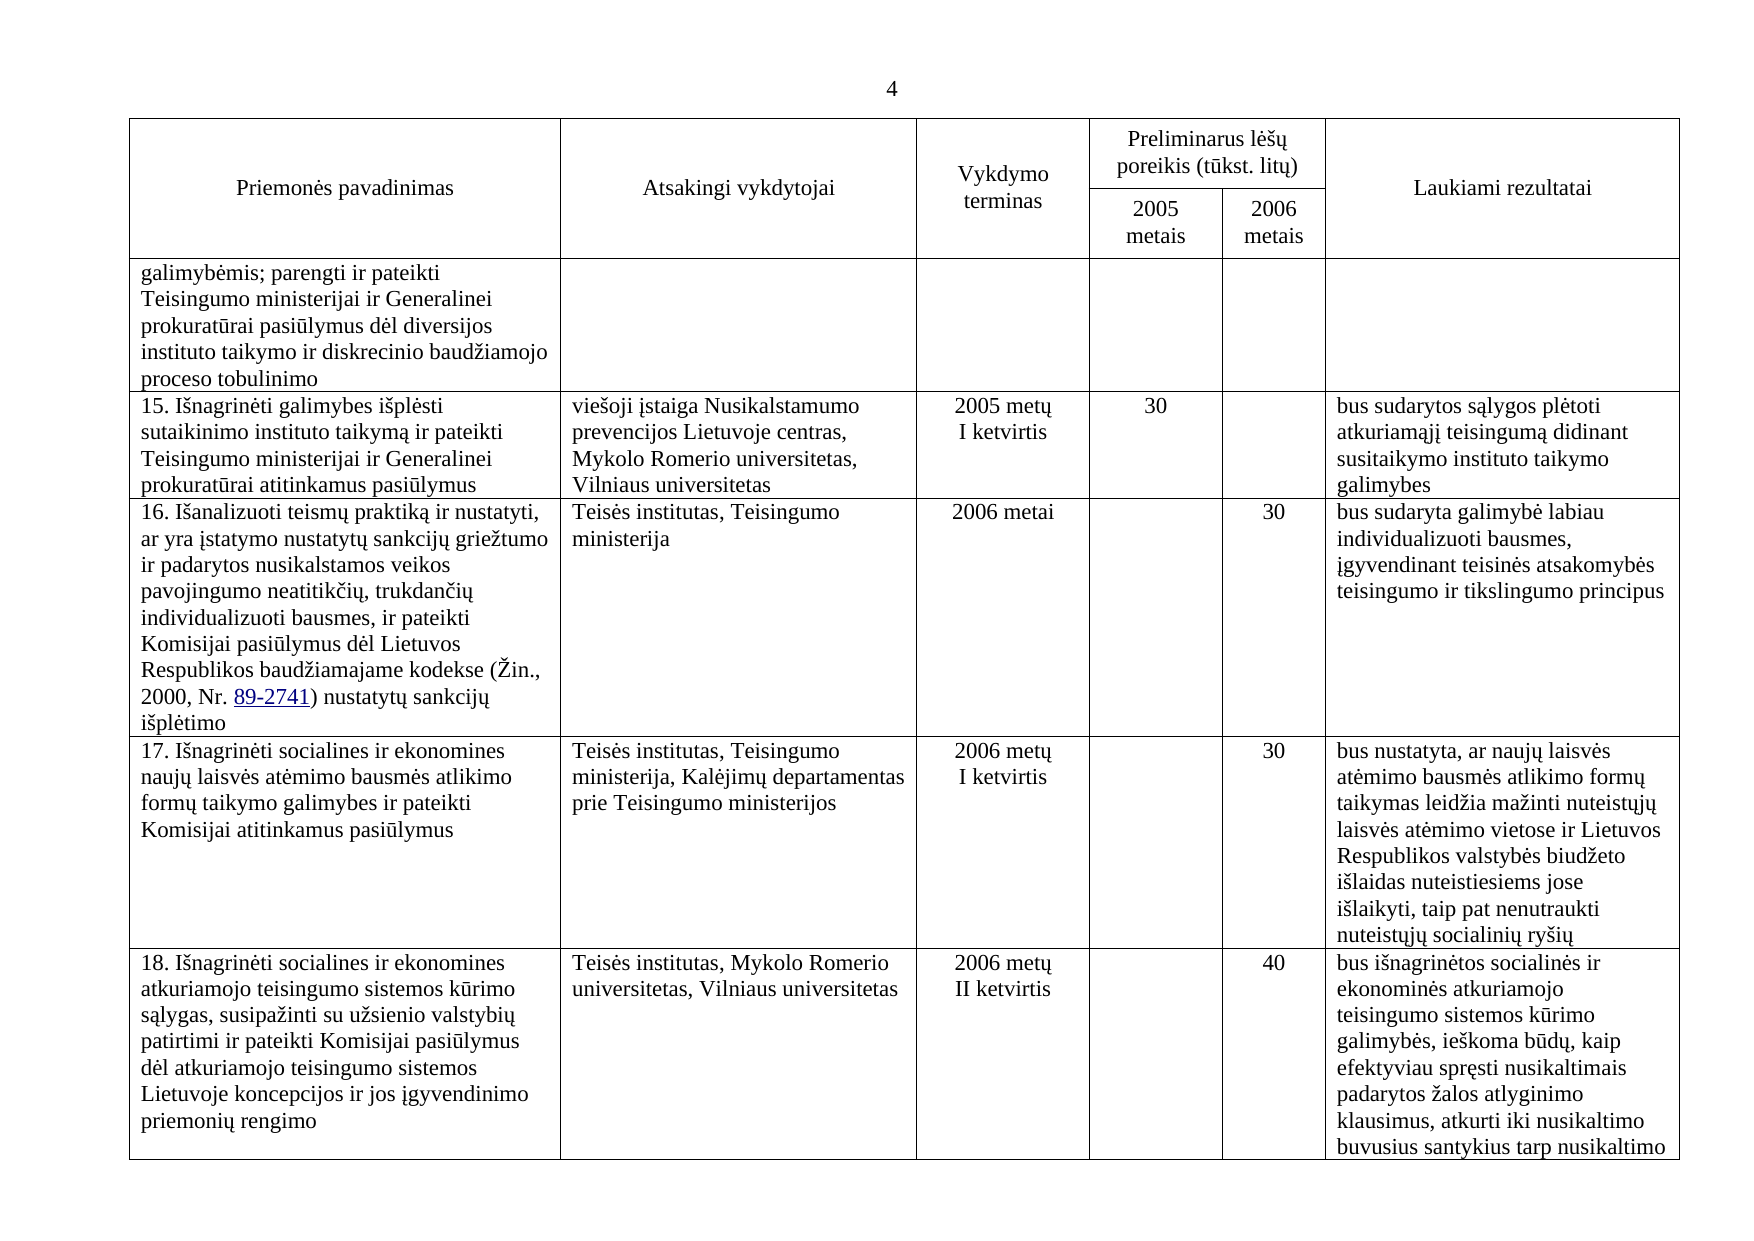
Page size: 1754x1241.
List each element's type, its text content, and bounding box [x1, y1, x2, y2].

table_cell [1090, 499, 1222, 736]
table_cell Teisės institutas, Teisingumo ministerija, Kalėjimų departamentas prie Teisingumo ministerijos [561, 737, 916, 947]
table_cell [1090, 259, 1222, 391]
table_cell 18. Išnagrinėti socialines ir ekonomines atkuriamojo teisingumo sistemos kūrimo sąlygas, susipažinti su užsienio valstybių patirtimi ir pateikti Komisijai pasiūlymus dėl atkuriamojo teisingumo sistemos Lietuvoje koncepcijos ir jos įgyvendinimo priemonių rengimo [130, 949, 560, 1159]
table_cell 2006 metai [917, 499, 1089, 736]
table_cell 17. Išnagrinėti socialines ir ekonomines naujų laisvės atėmimo bausmės atlikimo formų taikymo galimybes ir pateikti Komisijai atitinkamus pasiūlymus [130, 737, 560, 947]
table_cell 16. Išanalizuoti teismų praktiką ir nustatyti, ar yra įstatymo nustatytų sankcijų griežtumo ir padarytos nusikalstamos veikos pavojingumo neatitikčių, trukdančių individualizuoti bausmes, ir pateikti Komisijai pasiūlymus dėl Lietuvos Respublikos baudžiamajame kodekse (Žin., 2000, Nr. 89-2741) nustatytų sankcijų išplėtimo [130, 499, 560, 736]
table_cell 30 [1223, 737, 1325, 947]
table_cell 15. Išnagrinėti galimybes išplėsti sutaikinimo instituto taikymą ir pateikti Teisingumo ministerijai ir Generalinei prokuratūrai atitinkamus pasiūlymus [130, 392, 560, 497]
table_cell viešoji įstaiga Nusikalstamumo prevencijos Lietuvoje centras, Mykolo Romerio universitetas, Vilniaus universitetas [561, 392, 916, 497]
table_cell [1223, 392, 1325, 497]
table_cell [1223, 259, 1325, 391]
table_cell bus nustatyta, ar naujų laisvės atėmimo bausmės atlikimo formų taikymas leidžia mažinti nuteistųjų laisvės atėmimo vietose ir Lietuvos Respublikos valstybės biudžeto išlaidas nuteistiesiems jose išlaikyti, taip pat nenutraukti nuteistųjų socialinių ryšių [1326, 737, 1679, 947]
table_cell Teisės institutas, Mykolo Romerio universitetas, Vilniaus universitetas [561, 949, 916, 1159]
table_header Priemonės pavadinimas [130, 119, 560, 258]
table_cell 2006 metais [1223, 189, 1325, 258]
table_cell 30 [1090, 392, 1222, 497]
table_header Vykdymo terminas [917, 119, 1089, 258]
table_cell [917, 259, 1089, 391]
table_cell [561, 259, 916, 391]
table_header Laukiami rezultatai [1326, 119, 1679, 258]
table_cell [1090, 949, 1222, 1159]
table_header Preliminarus lėšų poreikis (tūkst. litų) [1090, 119, 1325, 188]
table_cell bus išnagrinėtos socialinės ir ekonominės atkuriamojo teisingumo sistemos kūrimo galimybės, ieškoma būdų, kaip efektyviau spręsti nusikaltimais padarytos žalos atlyginimo klausimus, atkurti iki nusikaltimo buvusius santykius tarp nusikaltimo [1326, 949, 1679, 1159]
table_cell Teisės institutas, Teisingumo ministerija [561, 499, 916, 736]
table_cell galimybėmis; parengti ir pateikti Teisingumo ministerijai ir Generalinei prokuratūrai pasiūlymus dėl diversijos instituto taikymo ir diskrecinio baudžiamojo proceso tobulinimo [130, 259, 560, 391]
table_cell 2005 metais [1090, 189, 1222, 258]
table_cell 40 [1223, 949, 1325, 1159]
table_cell bus sudaryta galimybė labiau individualizuoti bausmes, įgyvendinant teisinės atsakomybės teisingumo ir tikslingumo principus [1326, 499, 1679, 736]
table_cell [1326, 259, 1679, 391]
table_header Atsakingi vykdytojai [561, 119, 916, 258]
table_cell bus sudarytos sąlygos plėtoti atkuriamąjį teisingumą didinant susitaikymo instituto taikymo galimybes [1326, 392, 1679, 497]
table_cell [1090, 737, 1222, 947]
table_cell 2006 metų II ketvirtis [917, 949, 1089, 1159]
table_cell 2005 metų I ketvirtis [917, 392, 1089, 497]
table_cell 2006 metų I ketvirtis [917, 737, 1089, 947]
table_cell 30 [1223, 499, 1325, 736]
